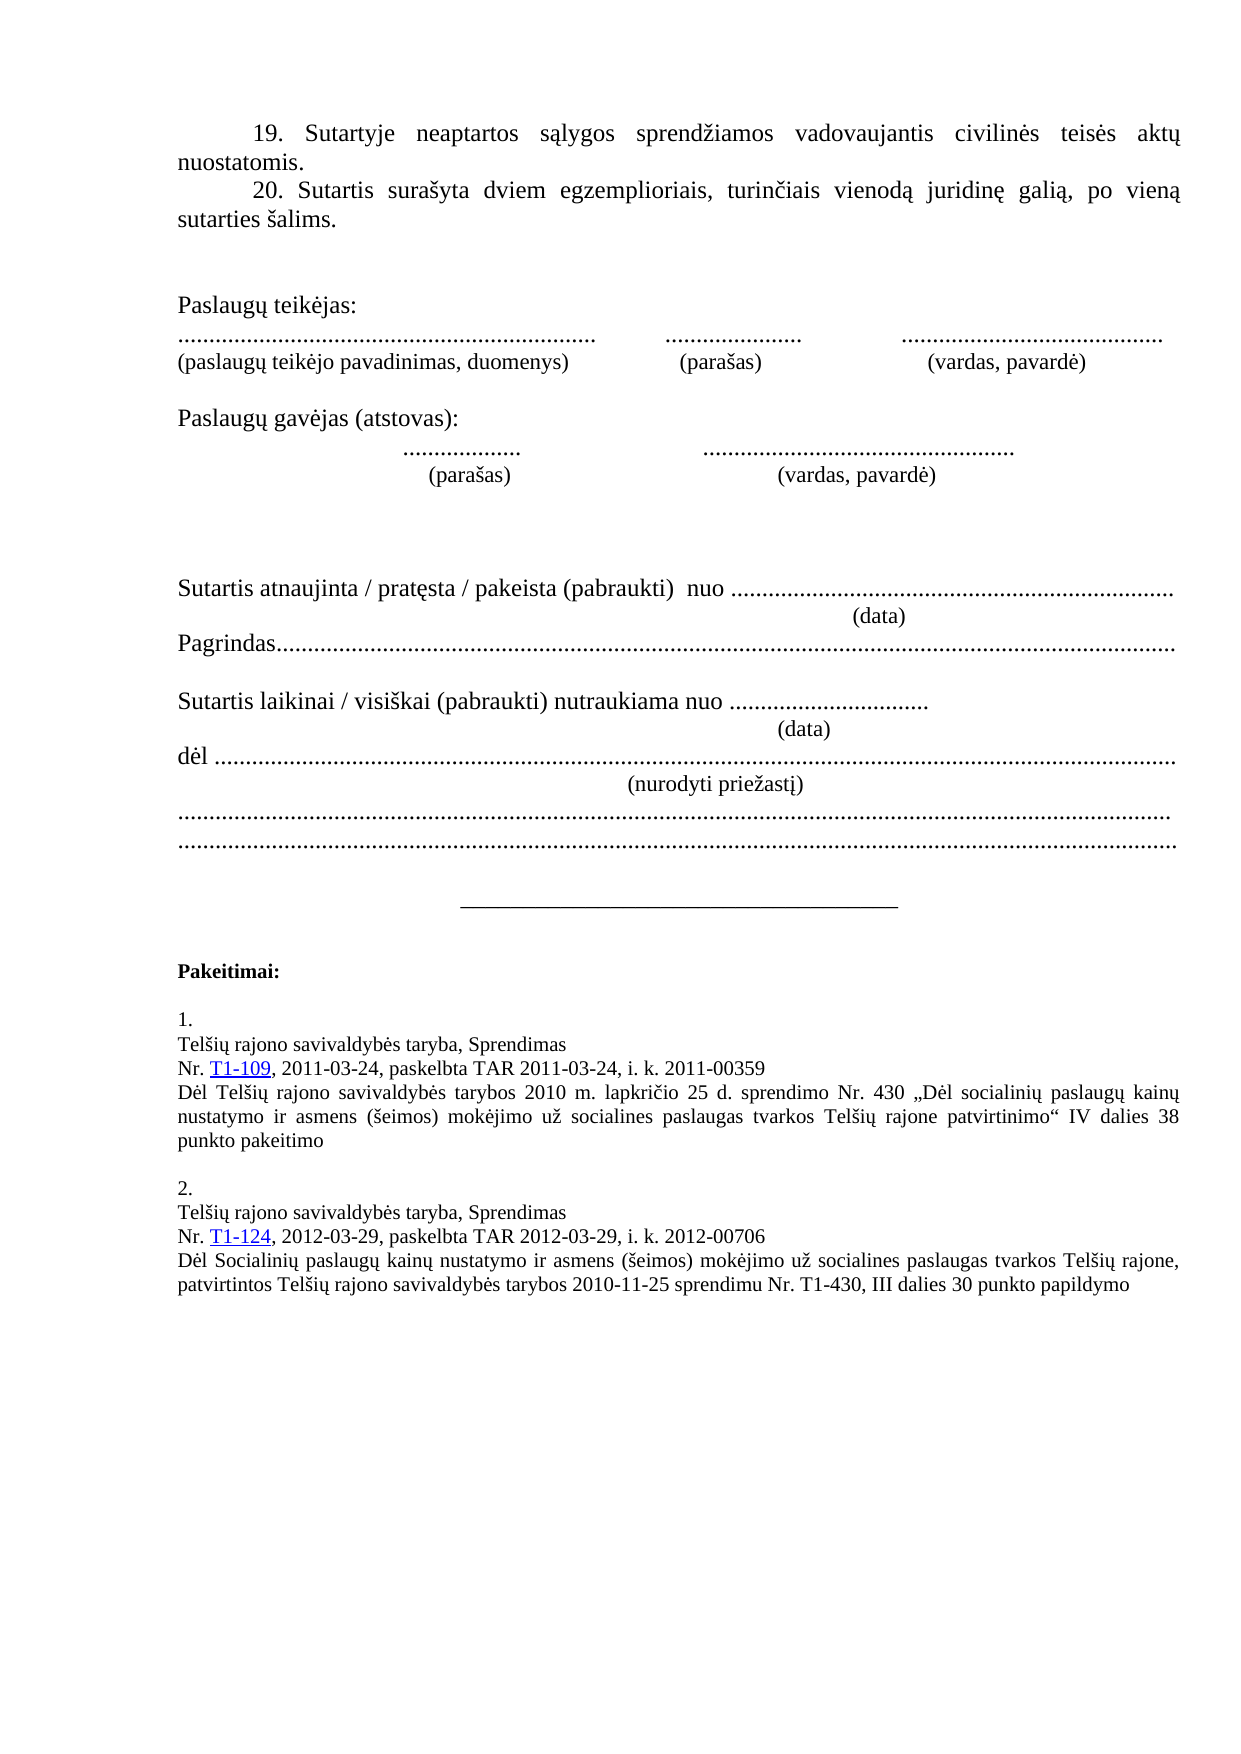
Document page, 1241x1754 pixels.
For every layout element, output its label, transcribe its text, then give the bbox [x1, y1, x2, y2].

text dėl .......................................................................................................................................................... [177, 741, 1181, 770]
text ................................................................................................................................................................ [177, 825, 1181, 854]
text 1. [177, 1007, 1181, 1031]
text (paslaugų teikėjo pavadinimas, duomenys) (parašas) (vardas, pavardė) [177, 348, 1181, 374]
text (data) [177, 715, 1181, 741]
text Paslaugų teikėjas: [177, 291, 1181, 319]
text (data) [177, 602, 1181, 628]
text ............................................................................................................................................................... [177, 796, 1181, 825]
text ................................................................... ...................... .......................................... [177, 319, 1181, 348]
text Dėl Telšių rajono savivaldybės tarybos 2010 m. lapkričio 25 d. sprendimo Nr. 430 „Dėl socialinių paslaugų kainų nustatymo ir asmens (šeimos) mokėjimo už socialines paslaugas tvarkos Telšių rajone patvirtinimo“ IV dalies 38 punkto pakeitimo [177, 1079, 1181, 1152]
text (nurodyti priežastį) [177, 770, 1181, 796]
text Paslaugų gavėjas (atstovas): [177, 403, 1181, 432]
text Telšių rajono savivaldybės taryba, Sprendimas [177, 1200, 1181, 1224]
text 2. [177, 1176, 1181, 1200]
text Sutartis laikinai / visiškai (pabraukti) nutraukiama nuo ................................ [177, 686, 1181, 715]
text Telšių rajono savivaldybės taryba, Sprendimas [177, 1031, 1181, 1056]
text (parašas) (vardas, pavardė) [177, 461, 1181, 487]
text 20. Sutartis surašyta dviem egzemplioriais, turinčiais vienodą juridinę galią, po vieną sutarties šalims. [177, 176, 1181, 233]
text ................... .................................................. [177, 432, 1181, 461]
text 19. Sutartyje neaptartos sąlygos sprendžiamos vadovaujantis civilinės teisės aktų nuostatomis. [177, 118, 1181, 176]
text Pagrindas................................................................................................................................................ [177, 628, 1181, 657]
text Dėl Socialinių paslaugų kainų nustatymo ir asmens (šeimos) mokėjimo už socialines paslaugas tvarkos Telšių rajone, patvirtintos Telšių rajono savivaldybės tarybos 2010-11-25 sprendimu Nr. T1-430, III dalies 30 punkto papildymo [177, 1248, 1181, 1296]
text ___________________________________ [177, 882, 1181, 911]
text Sutartis atnaujinta / pratęsta / pakeista (pabraukti) nuo ....................................................................... [177, 573, 1181, 602]
text Pakeitimai: [177, 959, 1181, 983]
text Nr. T1-124, 2012-03-29, paskelbta TAR 2012-03-29, i. k. 2012-00706 [177, 1224, 1181, 1248]
text Nr. T1-109, 2011-03-24, paskelbta TAR 2011-03-24, i. k. 2011-00359 [177, 1056, 1181, 1079]
